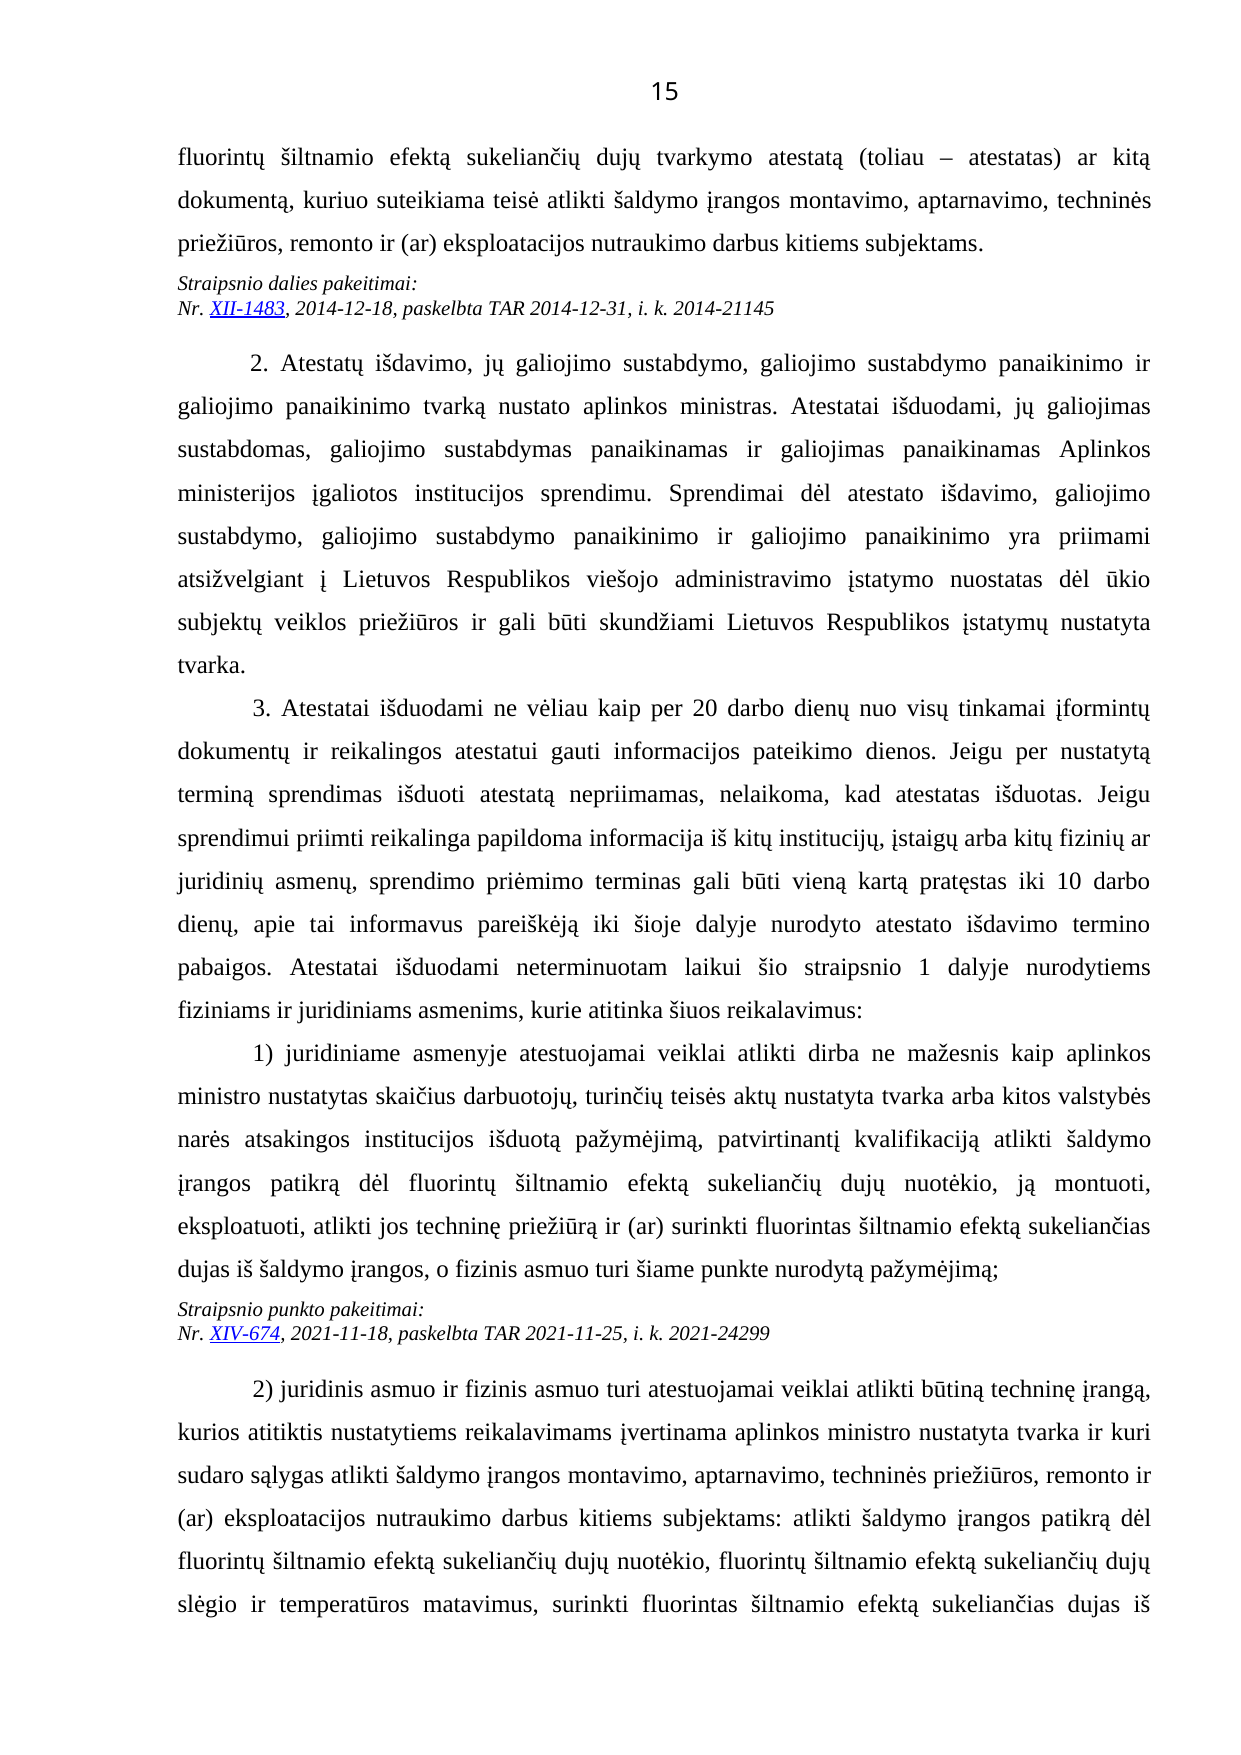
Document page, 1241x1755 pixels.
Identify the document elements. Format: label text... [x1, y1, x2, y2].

text Straipsnio dalies pakeitimai: [177, 271, 1152, 295]
text Nr. XIV-674, 2021-11-18, paskelbta TAR 2021-11-25, i. k. 2021-24299 [177, 1321, 1152, 1345]
text Straipsnio punkto pakeitimai: [177, 1297, 1152, 1321]
text 1) juridiniame asmenyje atestuojamai veiklai atlikti dirba ne mažesnis kaip aplinkos ministro nustatytas skaičius darbuotojų, turinčių teisės aktų nustatyta tvarka arba kitos valstybės narės atsakingos institucijos išduotą pažymėjimą, patvirtinantį kvalifikaciją atlikti šaldymo įrangos patikrą dėl fluorintų šiltnamio efektą sukeliančių dujų nuotėkio, ją montuoti, eksploatuoti, atlikti jos techninę priežiūrą ir (ar) surinkti fluorintas šiltnamio efektą sukeliančias dujas iš šaldymo įrangos, o fizinis asmuo turi šiame punkte nurodytą pažymėjimą; [177, 1038, 1152, 1283]
text Nr. XII-1483, 2014-12-18, paskelbta TAR 2014-12-31, i. k. 2014-21145 [177, 295, 1152, 319]
text fluorintų šiltnamio efektą sukeliančių dujų tvarkymo atestatą (toliau – atestatas) ar kitą dokumentą, kuriuo suteikiama teisė atlikti šaldymo įrangos montavimo, aptarnavimo, techninės priežiūros, remonto ir (ar) eksploatacijos nutraukimo darbus kitiems subjektams. [177, 142, 1152, 257]
text 3. Atestatai išduodami ne vėliau kaip per 20 darbo dienų nuo visų tinkamai įformintų dokumentų ir reikalingos atestatui gauti informacijos pateikimo dienos. Jeigu per nustatytą terminą sprendimas išduoti atestatą nepriimamas, nelaikoma, kad atestatas išduotas. Jeigu sprendimui priimti reikalinga papildoma informacija iš kitų institucijų, įstaigų arba kitų fizinių ar juridinių asmenų, sprendimo priėmimo terminas gali būti vieną kartą pratęstas iki 10 darbo dienų, apie tai informavus pareiškėją iki šioje dalyje nurodyto atestato išdavimo termino pabaigos. Atestatai išduodami neterminuotam laikui šio straipsnio 1 dalyje nurodytiems fiziniams ir juridiniams asmenims, kurie atitinka šiuos reikalavimus: [177, 693, 1152, 1024]
text 2. Atestatų išdavimo, jų galiojimo sustabdymo, galiojimo sustabdymo panaikinimo ir galiojimo panaikinimo tvarką nustato aplinkos ministras. Atestatai išduodami, jų galiojimas sustabdomas, galiojimo sustabdymas panaikinamas ir galiojimas panaikinamas Aplinkos ministerijos įgaliotos institucijos sprendimu. Sprendimai dėl atestato išdavimo, galiojimo sustabdymo, galiojimo sustabdymo panaikinimo ir galiojimo panaikinimo yra priimami atsižvelgiant į Lietuvos Respublikos viešojo administravimo įstatymo nuostatas dėl ūkio subjektų veiklos priežiūros ir gali būti skundžiami Lietuvos Respublikos įstatymų nustatyta tvarka. [177, 348, 1152, 679]
text 2) juridinis asmuo ir fizinis asmuo turi atestuojamai veiklai atlikti būtiną techninę įrangą, kurios atitiktis nustatytiems reikalavimams įvertinama aplinkos ministro nustatyta tvarka ir kuri sudaro sąlygas atlikti šaldymo įrangos montavimo, aptarnavimo, techninės priežiūros, remonto ir (ar) eksploatacijos nutraukimo darbus kitiems subjektams: atlikti šaldymo įrangos patikrą dėl fluorintų šiltnamio efektą sukeliančių dujų nuotėkio, fluorintų šiltnamio efektą sukeliančių dujų slėgio ir temperatūros matavimus, surinkti fluorintas šiltnamio efektą sukeliančias dujas iš [177, 1374, 1152, 1618]
